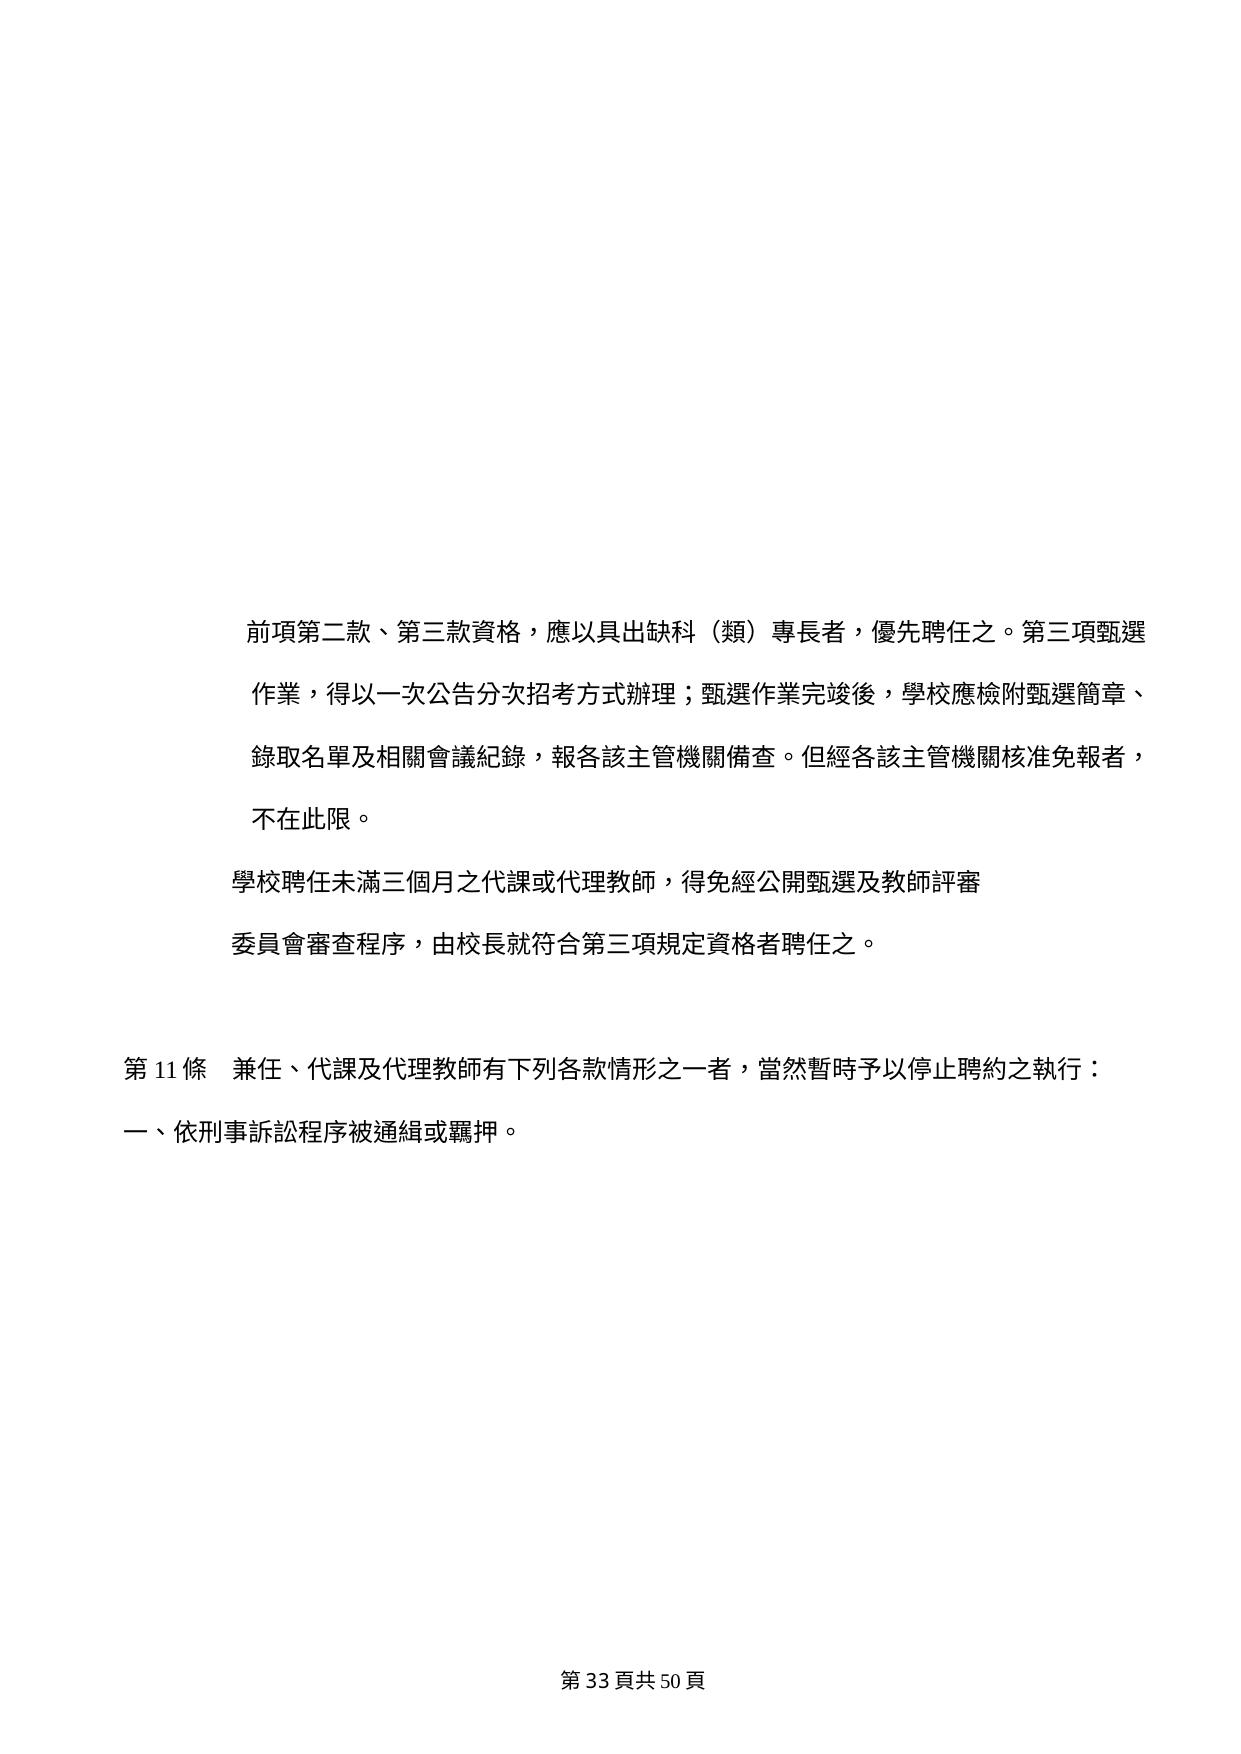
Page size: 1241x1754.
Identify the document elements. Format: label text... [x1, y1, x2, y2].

text 委員會審查程序，由校長就符合第三項規定資格者聘任之。 [192, 901, 1152, 963]
text 一、依刑事訴訟程序被通緝或羈押。 [123, 1088, 1152, 1151]
text 第11條 兼任、代課及代理教師有下列各款情形之一者，當然暫時予以停止聘約之執行： [123, 1026, 1152, 1088]
text 學校聘任未滿三個月之代課或代理教師，得免經公開甄選及教師評審 [192, 838, 1152, 901]
text 前項第二款、第三款資格，應以具出缺科（類）專長者，優先聘任之。第三項甄選作業，得以一次公告分次招考方式辦理；甄選作業完竣後，學校應檢附甄選簡章、錄取名單及相關會議紀錄，報各該主管機關備查。但經各該主管機關核准免報者，不在此限。 [221, 588, 1152, 838]
